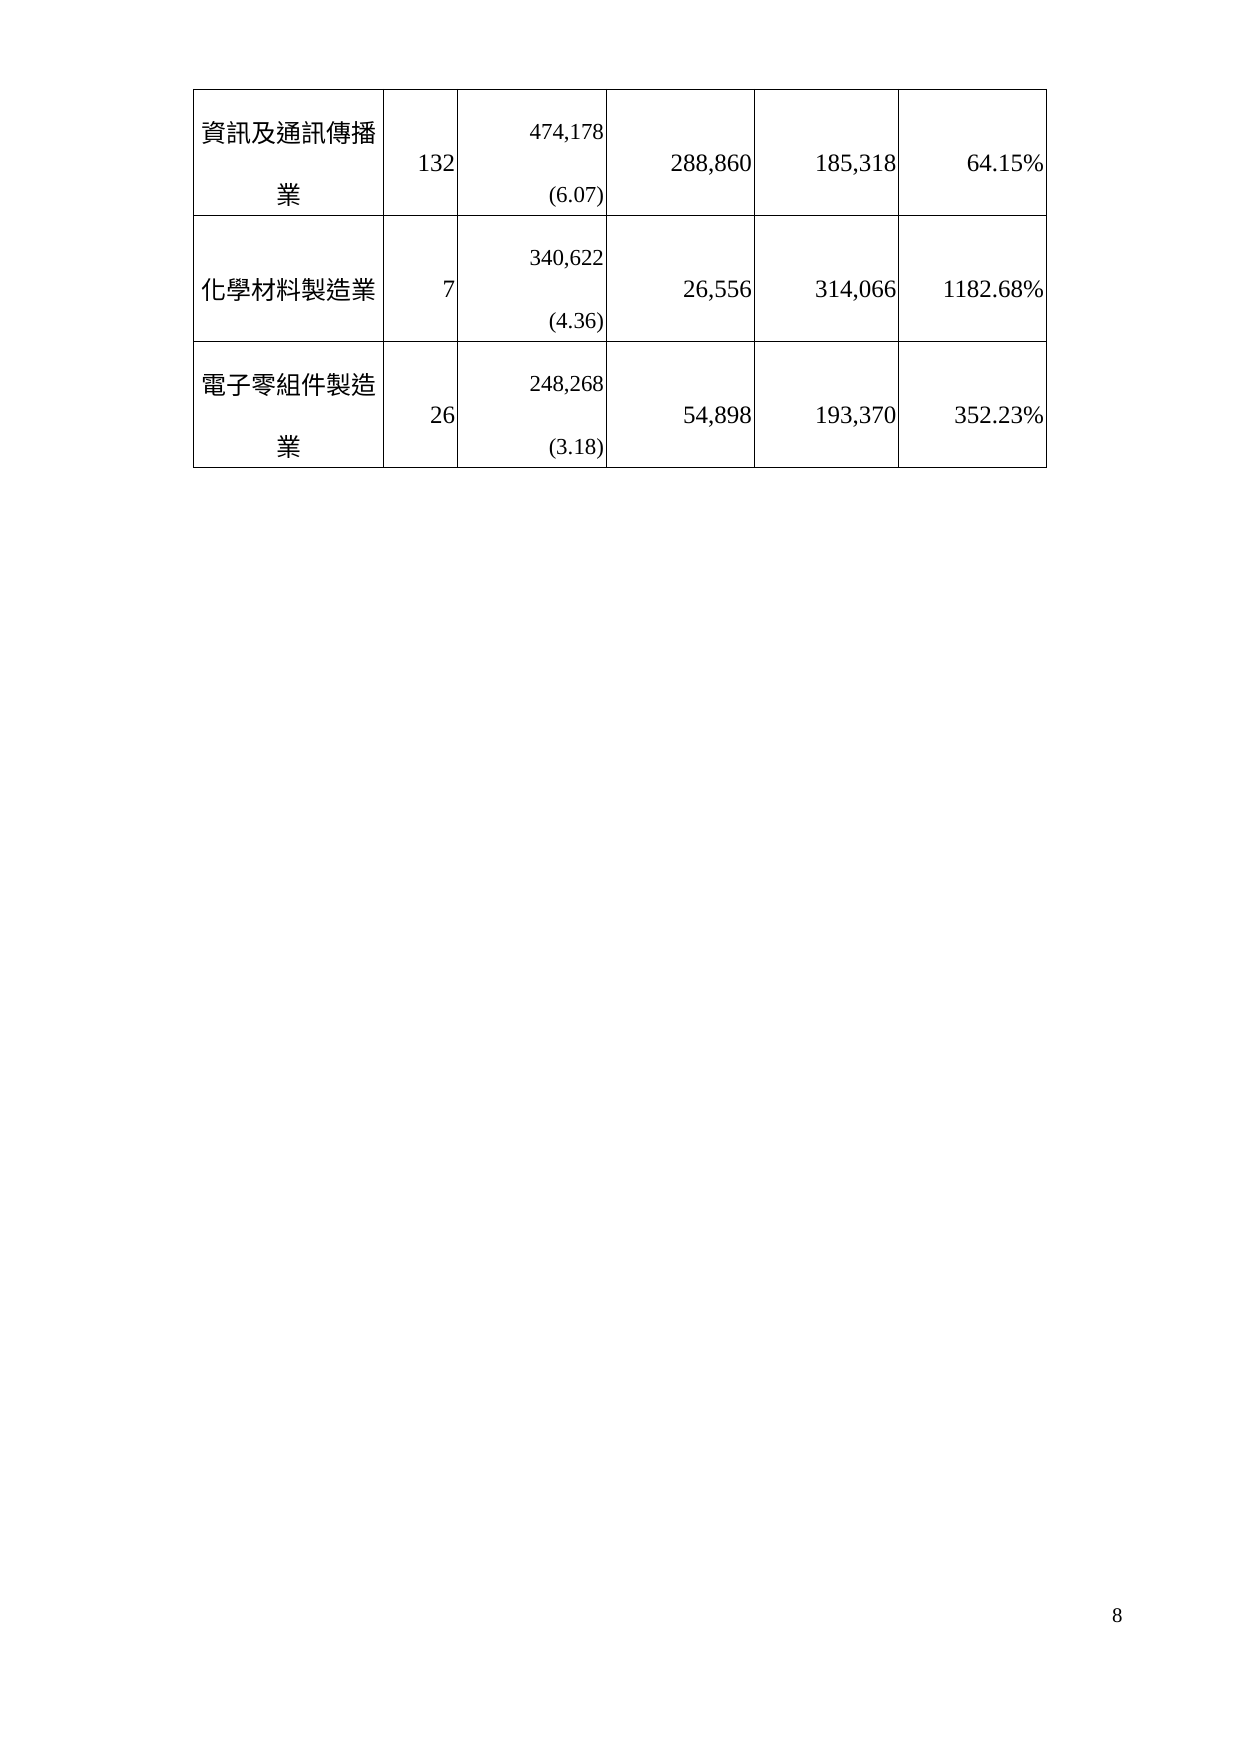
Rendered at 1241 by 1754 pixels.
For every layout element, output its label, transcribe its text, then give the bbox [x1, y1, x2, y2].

table_cell 64.15% [899, 90, 1046, 215]
table_cell 185,318 [755, 90, 898, 215]
table_cell 193,370 [755, 342, 898, 467]
table_cell 54,898 [607, 342, 754, 467]
table_cell 資訊及通訊傳播業 [194, 90, 383, 215]
table_cell 7 [384, 216, 457, 341]
table_cell 26 [384, 342, 457, 467]
table_cell 340,622 (4.36) [458, 216, 606, 341]
table_cell 474,178 (6.07) [458, 90, 606, 215]
table_cell 352.23% [899, 342, 1046, 467]
table_cell 26,556 [607, 216, 754, 341]
table_cell 288,860 [607, 90, 754, 215]
table_cell 248,268 (3.18) [458, 342, 606, 467]
table_cell 132 [384, 90, 457, 215]
table_cell 314,066 [755, 216, 898, 341]
table_cell 化學材料製造業 [194, 216, 383, 341]
table_cell 電子零組件製造業 [194, 342, 383, 467]
table_cell 1182.68% [899, 216, 1046, 341]
